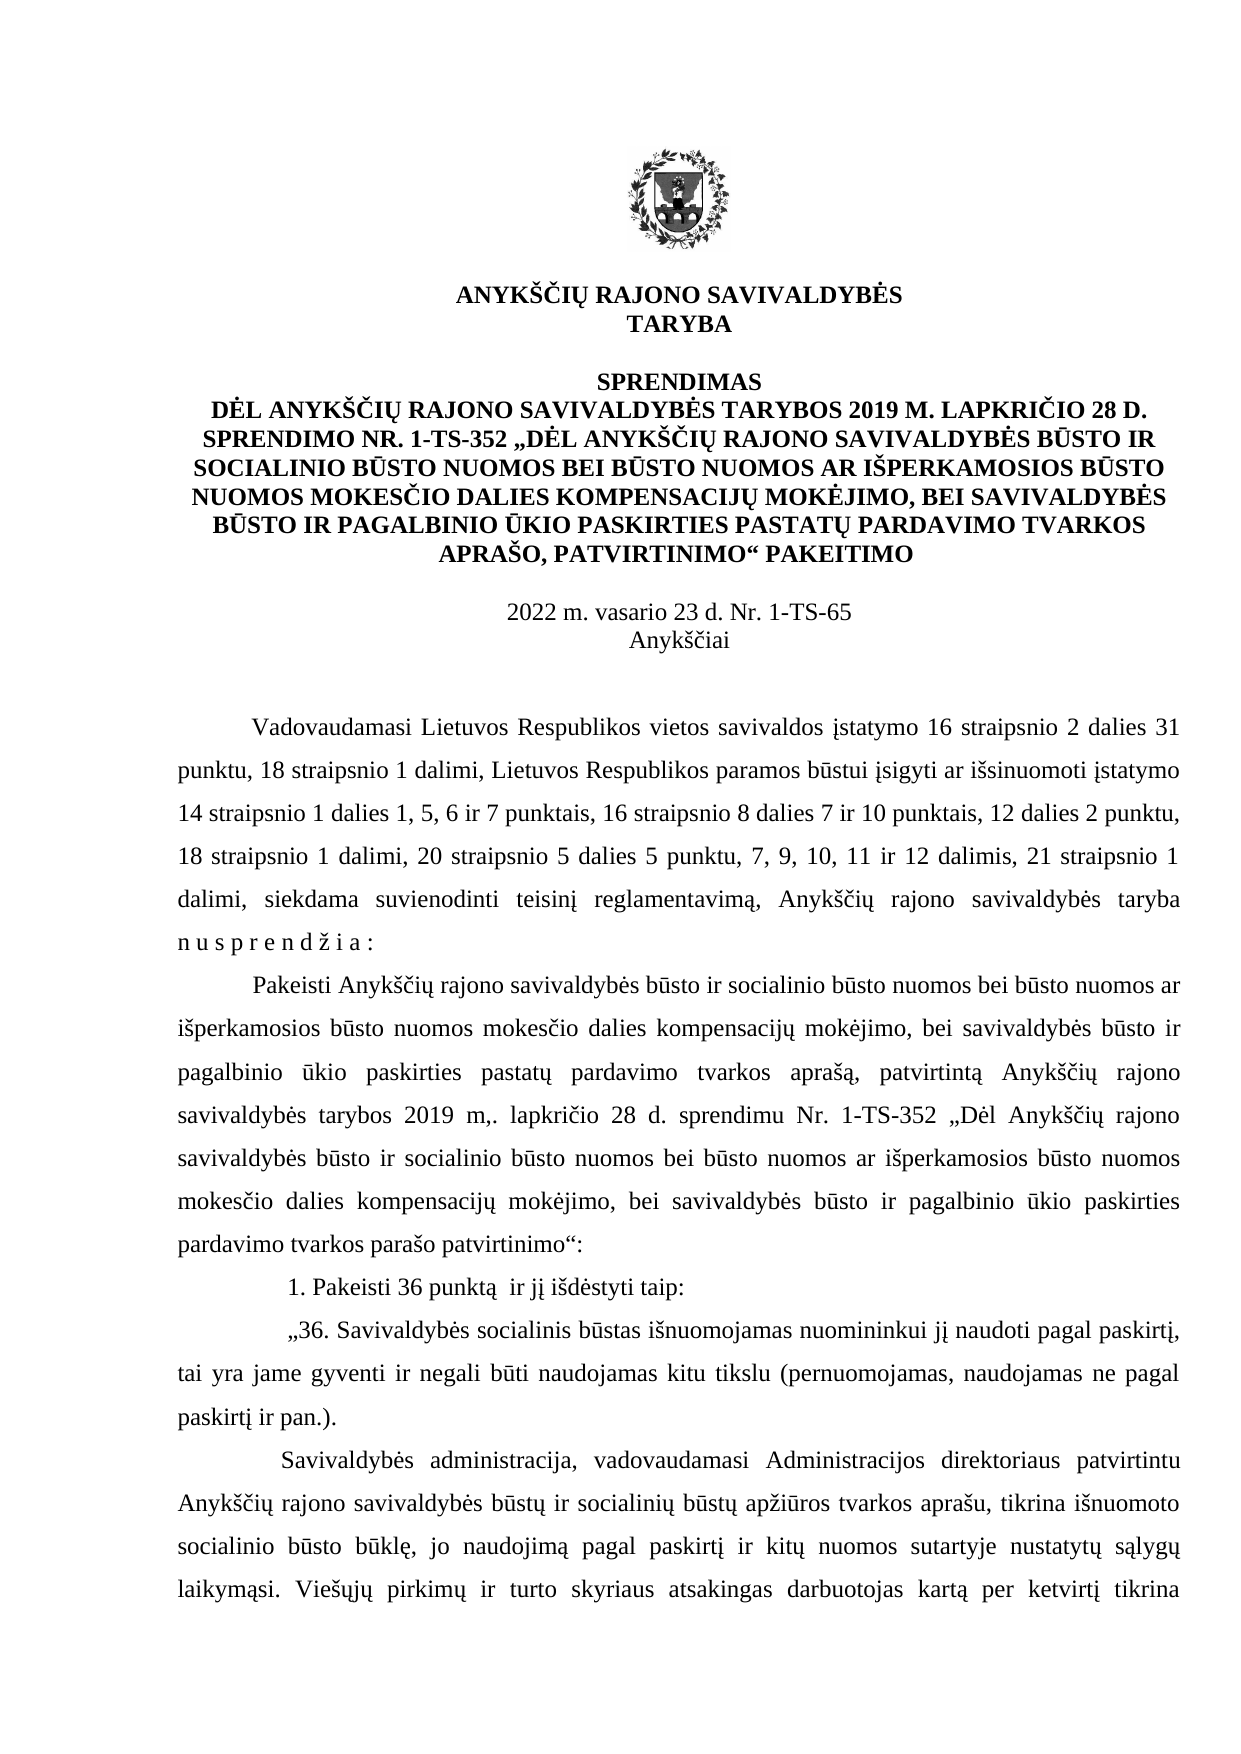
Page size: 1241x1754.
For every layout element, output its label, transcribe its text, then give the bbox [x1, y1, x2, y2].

text 2022 m. vasario 23 d. Nr. 1-TS-65 [177, 597, 1181, 625]
text 1. Pakeisti 36 punktą ir jį išdėstyti taip: [177, 1272, 1181, 1301]
text TARYBA [177, 309, 1181, 338]
text DĖL ANYKŠČIŲ RAJONO SAVIVALDYBĖS TARYBOS 2019 M. lapkričio 28 d. SPRENDIMO NR. 1-TS-352 „DĖL anykščių rajono savivaldybės būsto ir socialinio būsto nuomos bei būsto nuomos ar išperkamosios būsto nuomos mokesčio dalies kompensacijų mokėjimo, bei savivaldybės būsto ir pagalbinio ūkio paskirties pastatų pardavimo tvarkos aprašo, patvirtinimo“ pakeitimo [177, 395, 1181, 568]
text Pakeisti Anykščių rajono savivaldybės būsto ir socialinio būsto nuomos bei būsto nuomos ar išperkamosios būsto nuomos mokesčio dalies kompensacijų mokėjimo, bei savivaldybės būsto ir pagalbinio ūkio paskirties pastatų pardavimo tvarkos aprašą, patvirtintą Anykščių rajono savivaldybės tarybos 2019 m,. lapkričio 28 d. sprendimu Nr. 1-TS-352 „Dėl Anykščių rajono savivaldybės būsto ir socialinio būsto nuomos bei būsto nuomos ar išperkamosios būsto nuomos mokesčio dalies kompensacijų mokėjimo, bei savivaldybės būsto ir pagalbinio ūkio paskirties pardavimo tvarkos parašo patvirtinimo“: [177, 970, 1181, 1258]
text ANYKŠČIŲ RAJONO SAVIVALDYBĖS [177, 280, 1181, 309]
text Savivaldybės administracija, vadovaudamasi Administracijos direktoriaus patvirtintu Anykščių rajono savivaldybės būstų ir socialinių būstų apžiūros tvarkos aprašu, tikrina išnuomoto socialinio būsto būklę, jo naudojimą pagal paskirtį ir kitų nuomos sutartyje nustatytų sąlygų laikymąsi. Viešųjų pirkimų ir turto skyriaus atsakingas darbuotojas kartą per ketvirtį tikrina [177, 1445, 1181, 1603]
text Vadovaudamasi Lietuvos Respublikos vietos savivaldos įstatymo 16 straipsnio 2 dalies 31 punktu, 18 straipsnio 1 dalimi, Lietuvos Respublikos paramos būstui įsigyti ar išsinuomoti įstatymo 14 straipsnio 1 dalies 1, 5, 6 ir 7 punktais, 16 straipsnio 8 dalies 7 ir 10 punktais, 12 dalies 2 punktu, 18 straipsnio 1 dalimi, 20 straipsnio 5 dalies 5 punktu, 7, 9, 10, 11 ir 12 dalimis, 21 straipsnio 1 dalimi, siekdama suvienodinti teisinį reglamentavimą, Anykščių rajono savivaldybės taryba nusprendžia: [177, 712, 1181, 956]
text SPRENDIMAS [177, 367, 1181, 395]
text „36. Savivaldybės socialinis būstas išnuomojamas nuomininkui jį naudoti pagal paskirtį, tai yra jame gyventi ir negali būti naudojamas kitu tikslu (pernuomojamas, naudojamas ne pagal paskirtį ir pan.). [177, 1315, 1181, 1430]
text Anykščiai [177, 625, 1181, 654]
